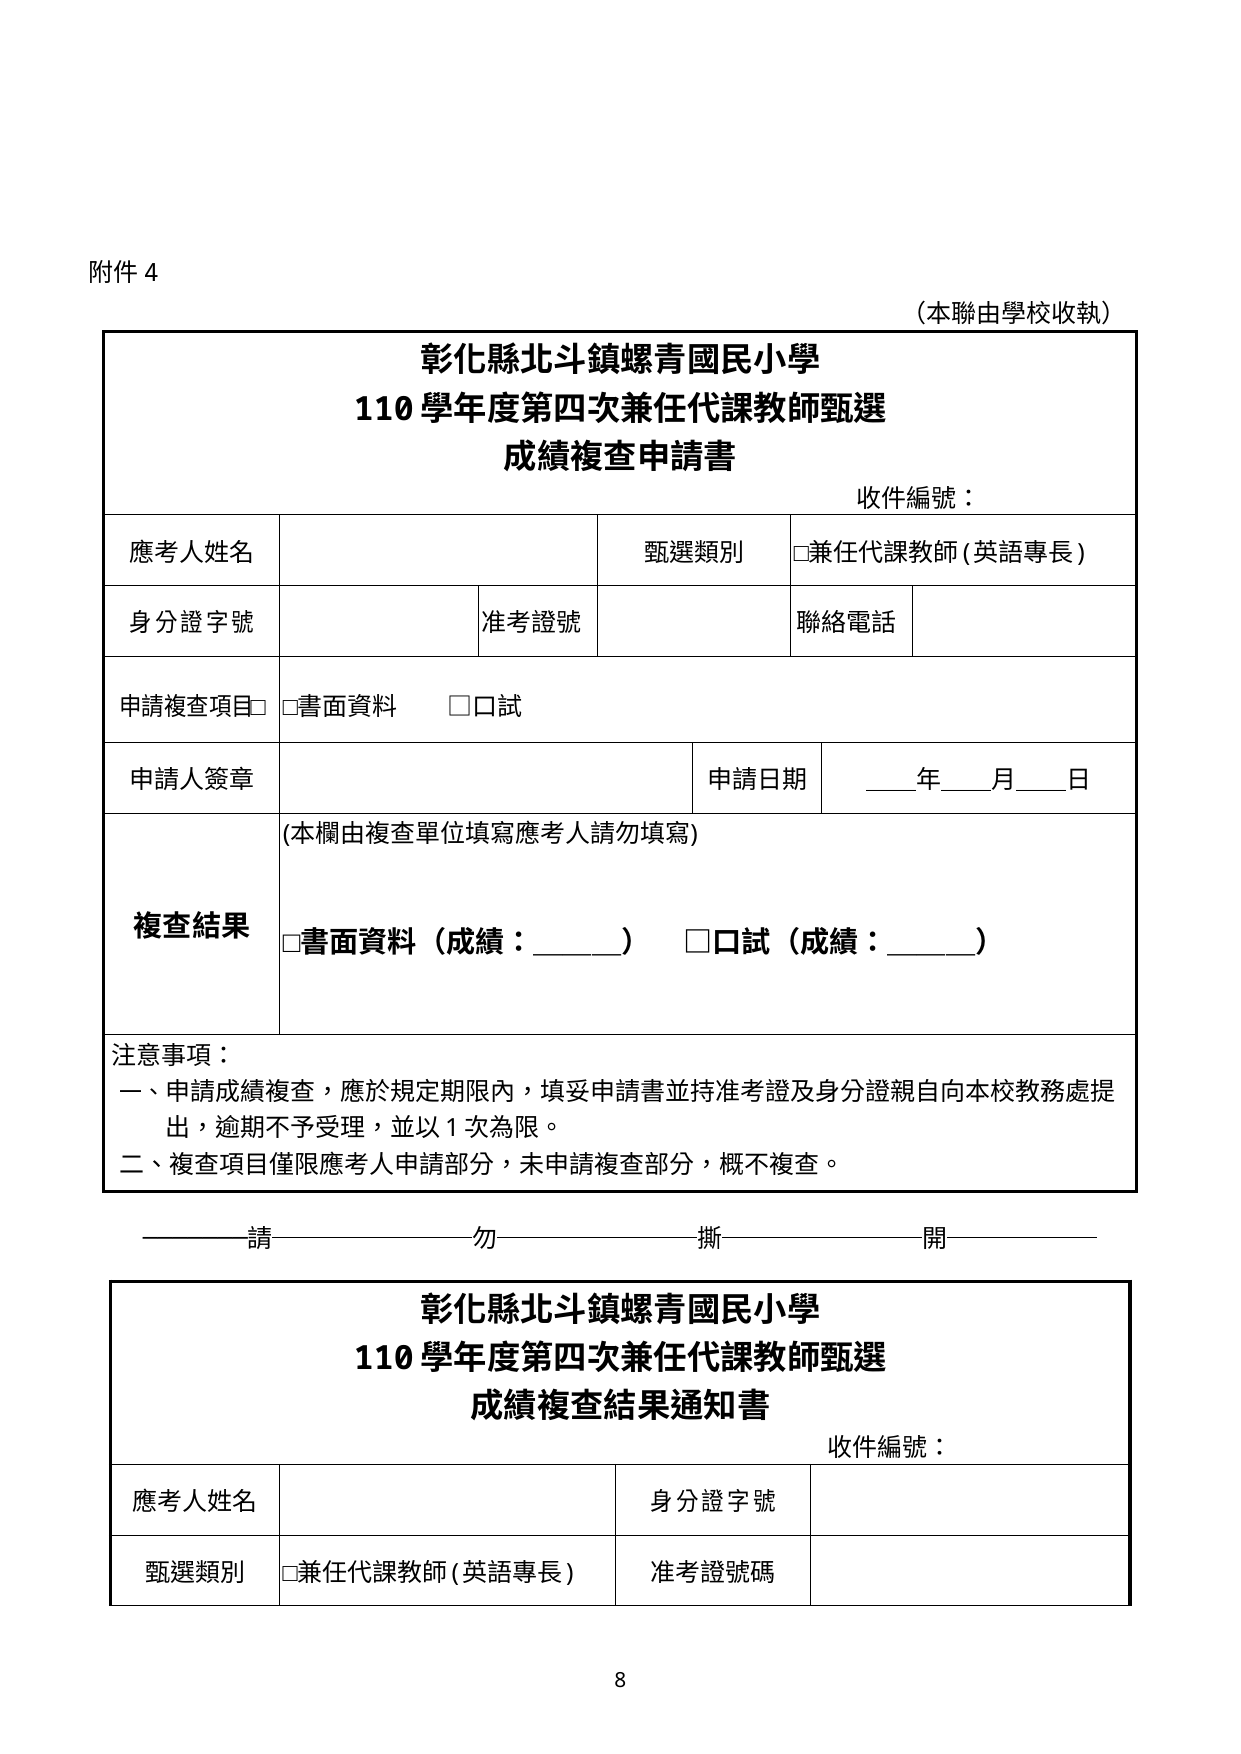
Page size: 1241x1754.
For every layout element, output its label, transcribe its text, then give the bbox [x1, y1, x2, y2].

table_cell [913, 586, 1135, 656]
table_cell [811, 1536, 1128, 1605]
table_cell [280, 586, 478, 656]
text ───────請────────勿────────撕────────開────── [89, 1218, 1152, 1254]
table_header 彰化縣北斗鎮螺青國民小學 110學年度第四次兼任代課教師甄選 成績複查結果通知書 收件編號： [112, 1283, 1128, 1464]
table_cell □兼任代課教師(英語專長) [280, 1536, 615, 1605]
table_cell 申請日期 [693, 743, 821, 813]
table_cell 甄選類別 [112, 1536, 279, 1605]
table_cell [598, 586, 790, 656]
table_cell 應考人姓名 [105, 515, 279, 585]
table_cell □兼任代課教師(英語專長) [791, 515, 1135, 585]
table_cell [811, 1465, 1128, 1534]
table_cell 複查結果 [105, 814, 279, 1034]
table_cell (本欄由複查單位填寫應考人請勿填寫) □書面資料（成績：＿＿＿） □口試（成績：＿＿＿） [280, 814, 1135, 1034]
table_cell 身分證字號 [105, 586, 279, 656]
table_cell 准考證號 [479, 586, 597, 656]
table_cell ＿＿年＿＿月＿＿日 [822, 743, 1135, 813]
table_cell 應考人姓名 [112, 1465, 279, 1534]
table_cell 准考證號碼 [616, 1536, 810, 1605]
table_cell 聯絡電話 [791, 586, 912, 656]
table_cell 注意事項： 一、申請成績複查，應於規定期限內，填妥申請書並持准考證及身分證親自向本校教務處提出，逾期不予受理，並以1次為限。 二、複查項目僅限應考人申請部分，未申請複查部分，概不複查。 [105, 1035, 1135, 1190]
table_cell [280, 515, 597, 585]
text （本聯由學校收執） [89, 294, 1127, 330]
table_cell [280, 743, 692, 813]
table_cell 甄選類別 [598, 515, 790, 585]
table_cell 申請複查項目 [105, 657, 279, 742]
table_cell [280, 1465, 615, 1534]
text 附件4 [89, 252, 1152, 289]
table_header 彰化縣北斗鎮螺青國民小學 110學年度第四次兼任代課教師甄選 成績複查申請書 收件編號： [105, 333, 1135, 514]
table_cell □書面資料 □口試 [280, 657, 1135, 742]
table_cell 身分證字號 [616, 1465, 810, 1534]
table_cell 申請人簽章 [105, 743, 279, 813]
